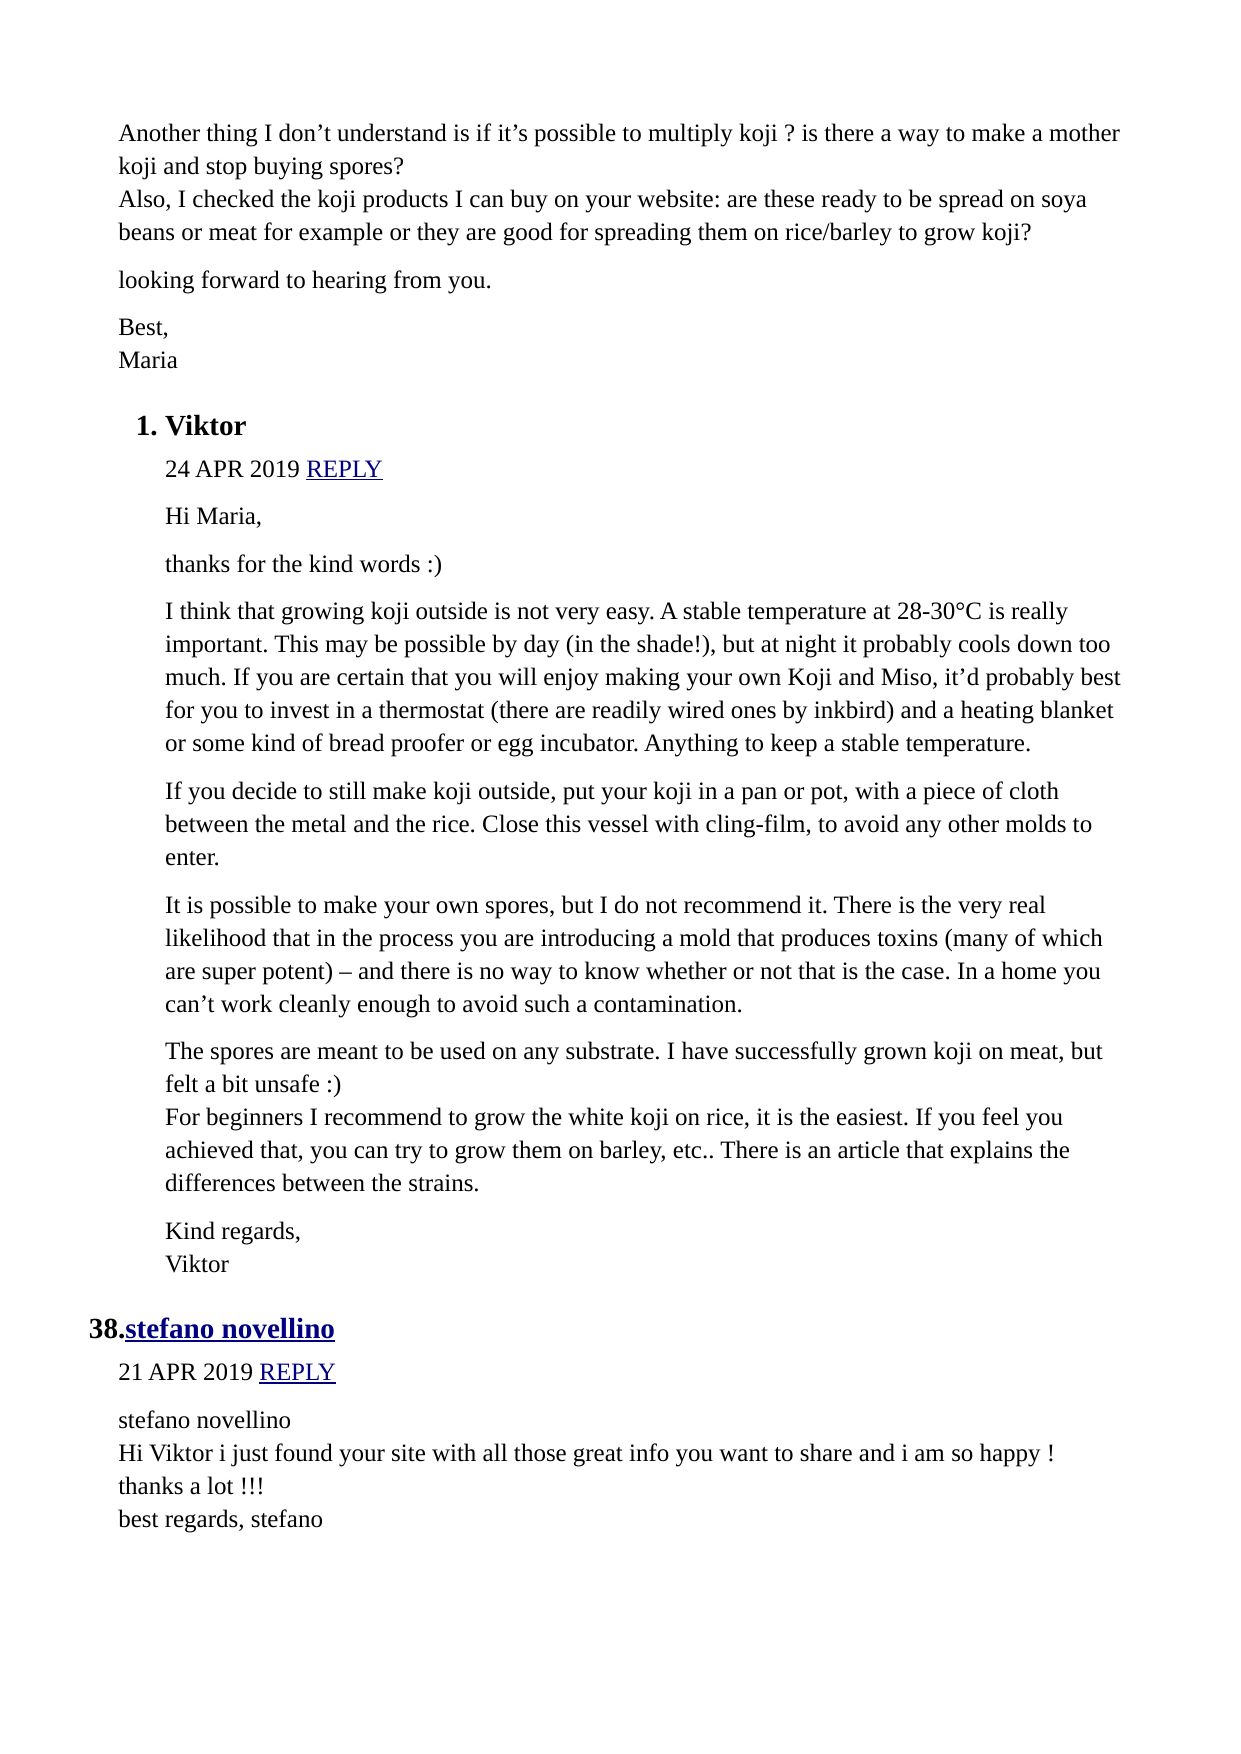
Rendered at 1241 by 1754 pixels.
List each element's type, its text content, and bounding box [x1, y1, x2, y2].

list looking forward to hearing from you. [118, 265, 1122, 293]
list If you decide to still make koji outside, put your koji in a pan or pot, with a piece of cloth between the metal and the rice. Close this vessel with cling-film, to avoid any other molds to enter. [136, 776, 1122, 871]
subtitle Viktor [136, 408, 1122, 441]
list Hi Maria, [136, 501, 1122, 530]
list The spores are meant to be used on any substrate. I have successfully grown koji on meat, but felt a bit unsafe :) For beginners I recommend to grow the white koji on rice, it is the easiest. If you feel you achieved that, you can try to grow them on barley, etc.. There is an article that explains the differences between the strains. [136, 1036, 1122, 1197]
list thanks for the kind words :) [136, 549, 1122, 578]
list 24 APR 2019 REPLY [136, 454, 1122, 482]
subtitle stefano novellino [118, 1311, 1122, 1345]
list It is possible to make your own spores, but I do not recommend it. There is the very real likelihood that in the process you are introducing a mold that produces toxins (many of which are super potent) – and there is no way to know whether or not that is the case. In a home you can’t work cleanly enough to avoid such a contamination. [136, 890, 1122, 1018]
list Best, Maria [118, 312, 1122, 374]
list I think that growing koji outside is not very easy. A stable temperature at 28-30°C is really important. This may be possible by day (in the shade!), but at night it probably cools down too much. If you are certain that you will enjoy making your own Koji and Miso, it’d probably best for you to invest in a thermostat (there are readily wired ones by inkbird) and a heating blanket or some kind of bread proofer or egg incubator. Anything to keep a stable temperature. [136, 596, 1122, 757]
list stefano novellino Hi Viktor i just found your site with all those great info you want to share and i am so happy ! thanks a lot !!! best regards, stefano [118, 1405, 1122, 1533]
list Kind regards, Viktor [136, 1216, 1122, 1278]
list 21 APR 2019 REPLY [118, 1357, 1122, 1386]
list Another thing I don’t understand is if it’s possible to multiply koji ? is there a way to make a mother koji and stop buying spores? Also, I checked the koji products I can buy on your website: are these ready to be spread on soya beans or meat for example or they are good for spreading them on rice/barley to grow koji? [118, 118, 1122, 246]
